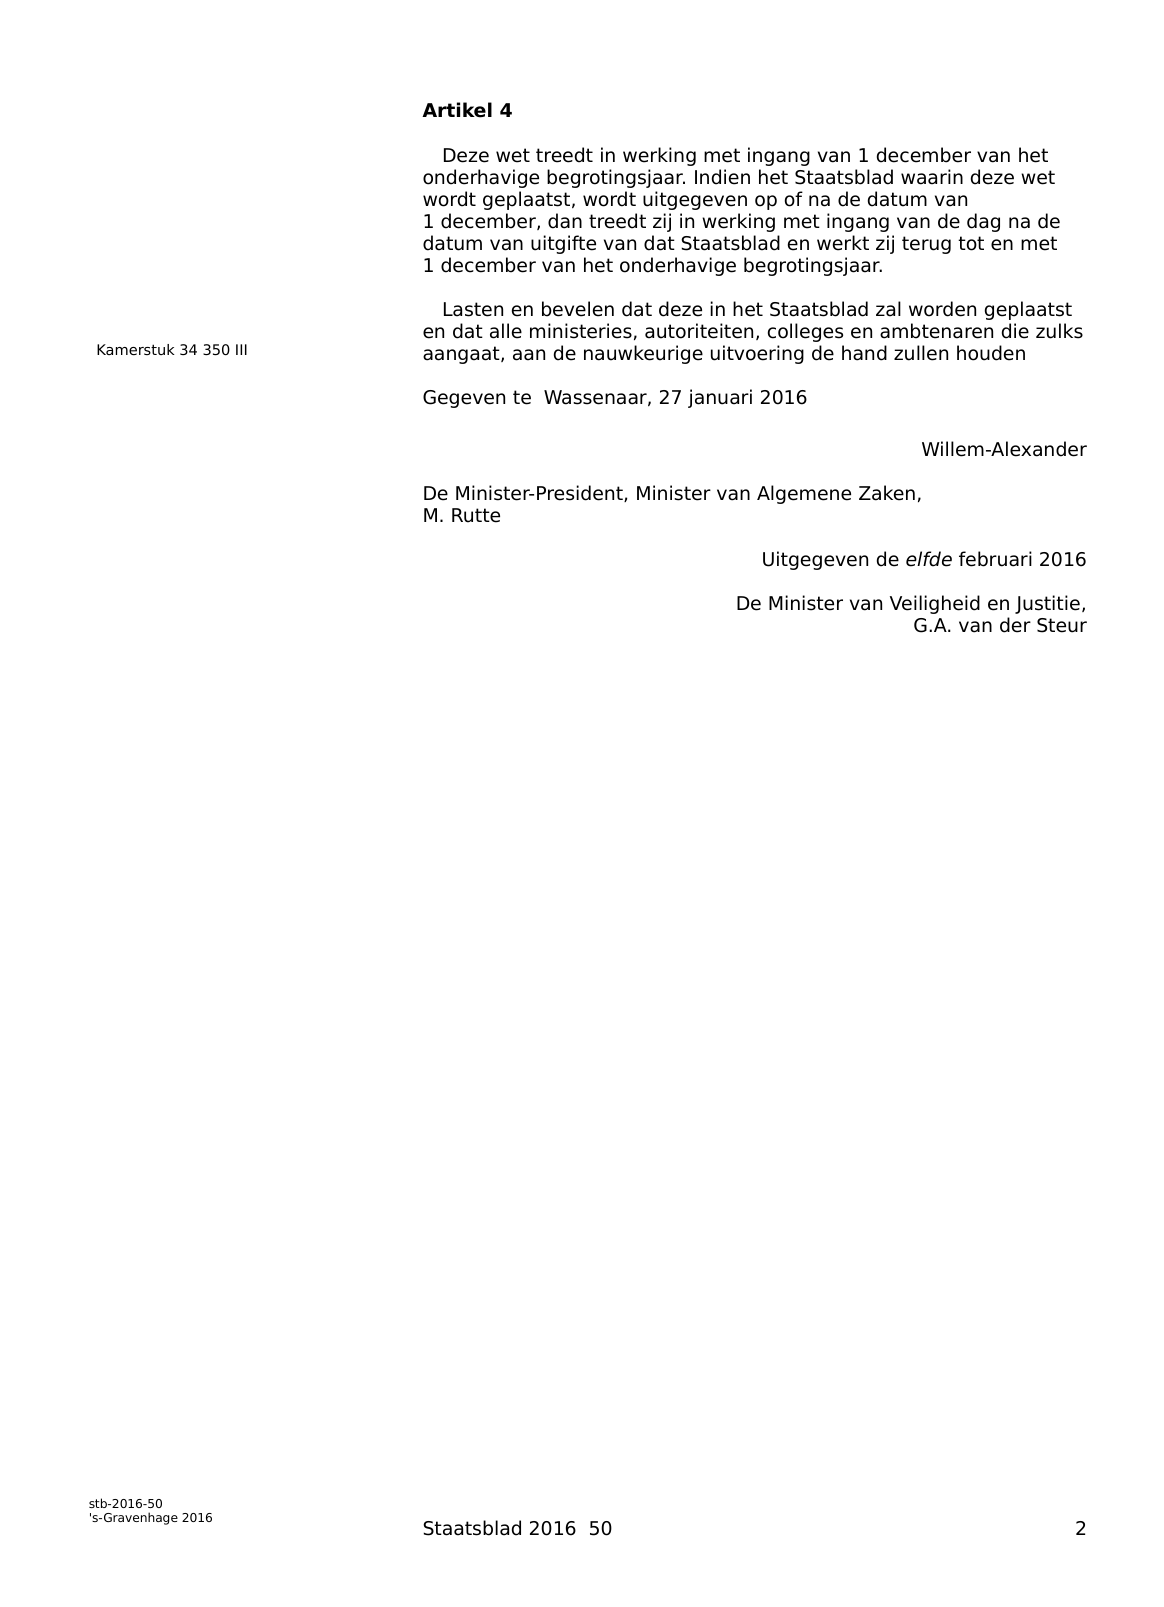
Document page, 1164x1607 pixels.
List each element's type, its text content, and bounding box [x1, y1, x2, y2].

text De Minister van Veiligheid en Justitie, G.A. van der Steur [422, 593, 1087, 637]
text Deze wet treedt in werking met ingang van 1 december van het onderhavige begrotingsjaar. Indien het Staatsblad waarin deze wet wordt geplaatst, wordt uitgegeven op of na de datum van 1 december, dan treedt zij in werking met ingang van de dag na de datum van uitgifte van dat Staatsblad en werkt zij terug tot en met 1 december van het onderhavige begrotingsjaar. [422, 144, 1087, 276]
text Lasten en bevelen dat deze in het Staatsblad zal worden geplaatst en dat alle ministeries, autoriteiten, colleges en ambtenaren die zulks aangaat, aan de nauwkeurige uitvoering de hand zullen houden [422, 299, 1087, 364]
text stb-2016-50 [88, 1497, 323, 1511]
text Gegeven te Wassenaar, 27 januari 2016 [422, 387, 1087, 409]
subtitle Artikel 4 [422, 100, 1087, 122]
text Kamerstuk 34 350 III [77, 342, 396, 358]
text Uitgegeven de elfde februari 2016 [422, 549, 1087, 571]
text De Minister-President, Minister van Algemene Zaken, M. Rutte [422, 483, 1087, 527]
text 's-Gravenhage 2016 [88, 1511, 323, 1525]
text Willem-Alexander [422, 439, 1087, 461]
